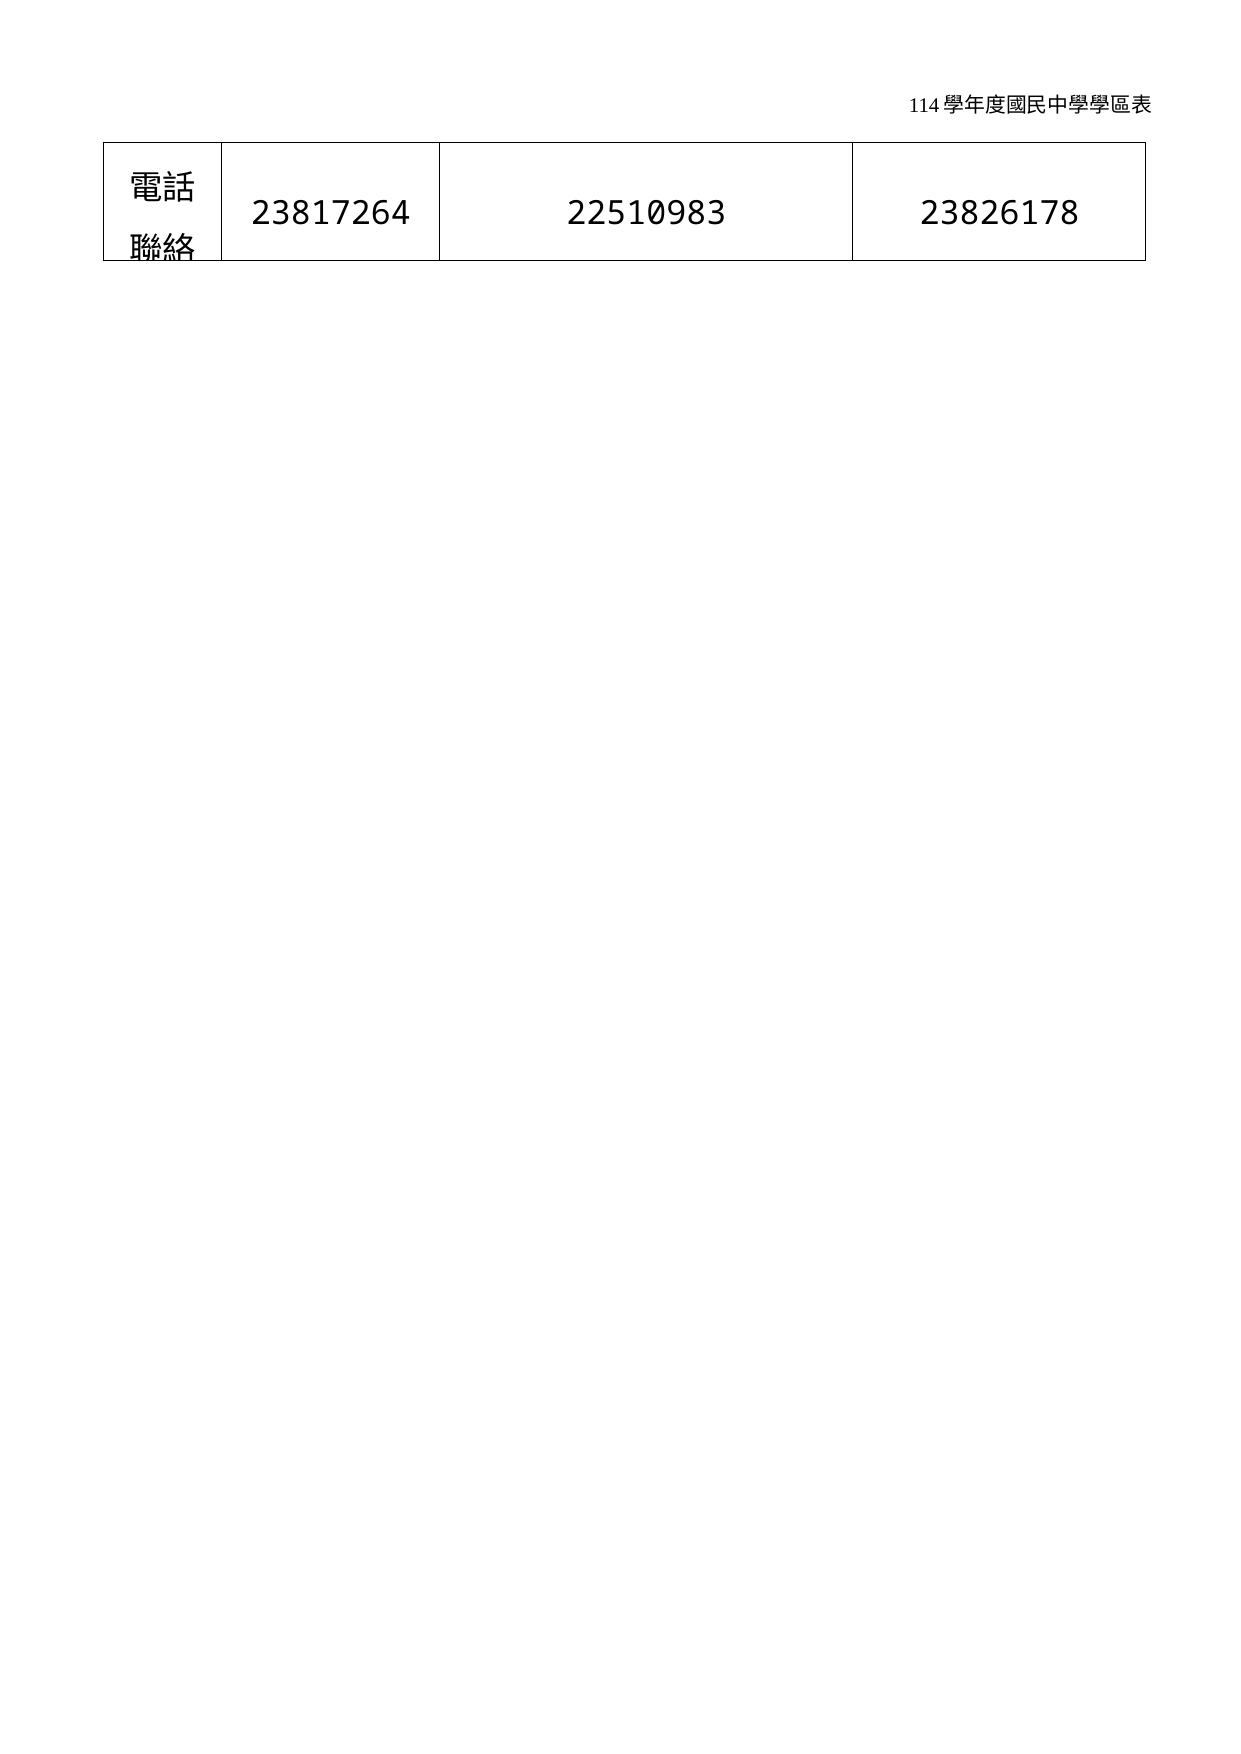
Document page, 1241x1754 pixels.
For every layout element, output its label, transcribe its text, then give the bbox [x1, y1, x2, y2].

table_cell 22510983 [440, 143, 852, 260]
table_cell 23817264 [222, 143, 439, 260]
table_cell 電話聯絡 [104, 143, 221, 260]
table_cell 23826178 [853, 143, 1145, 260]
